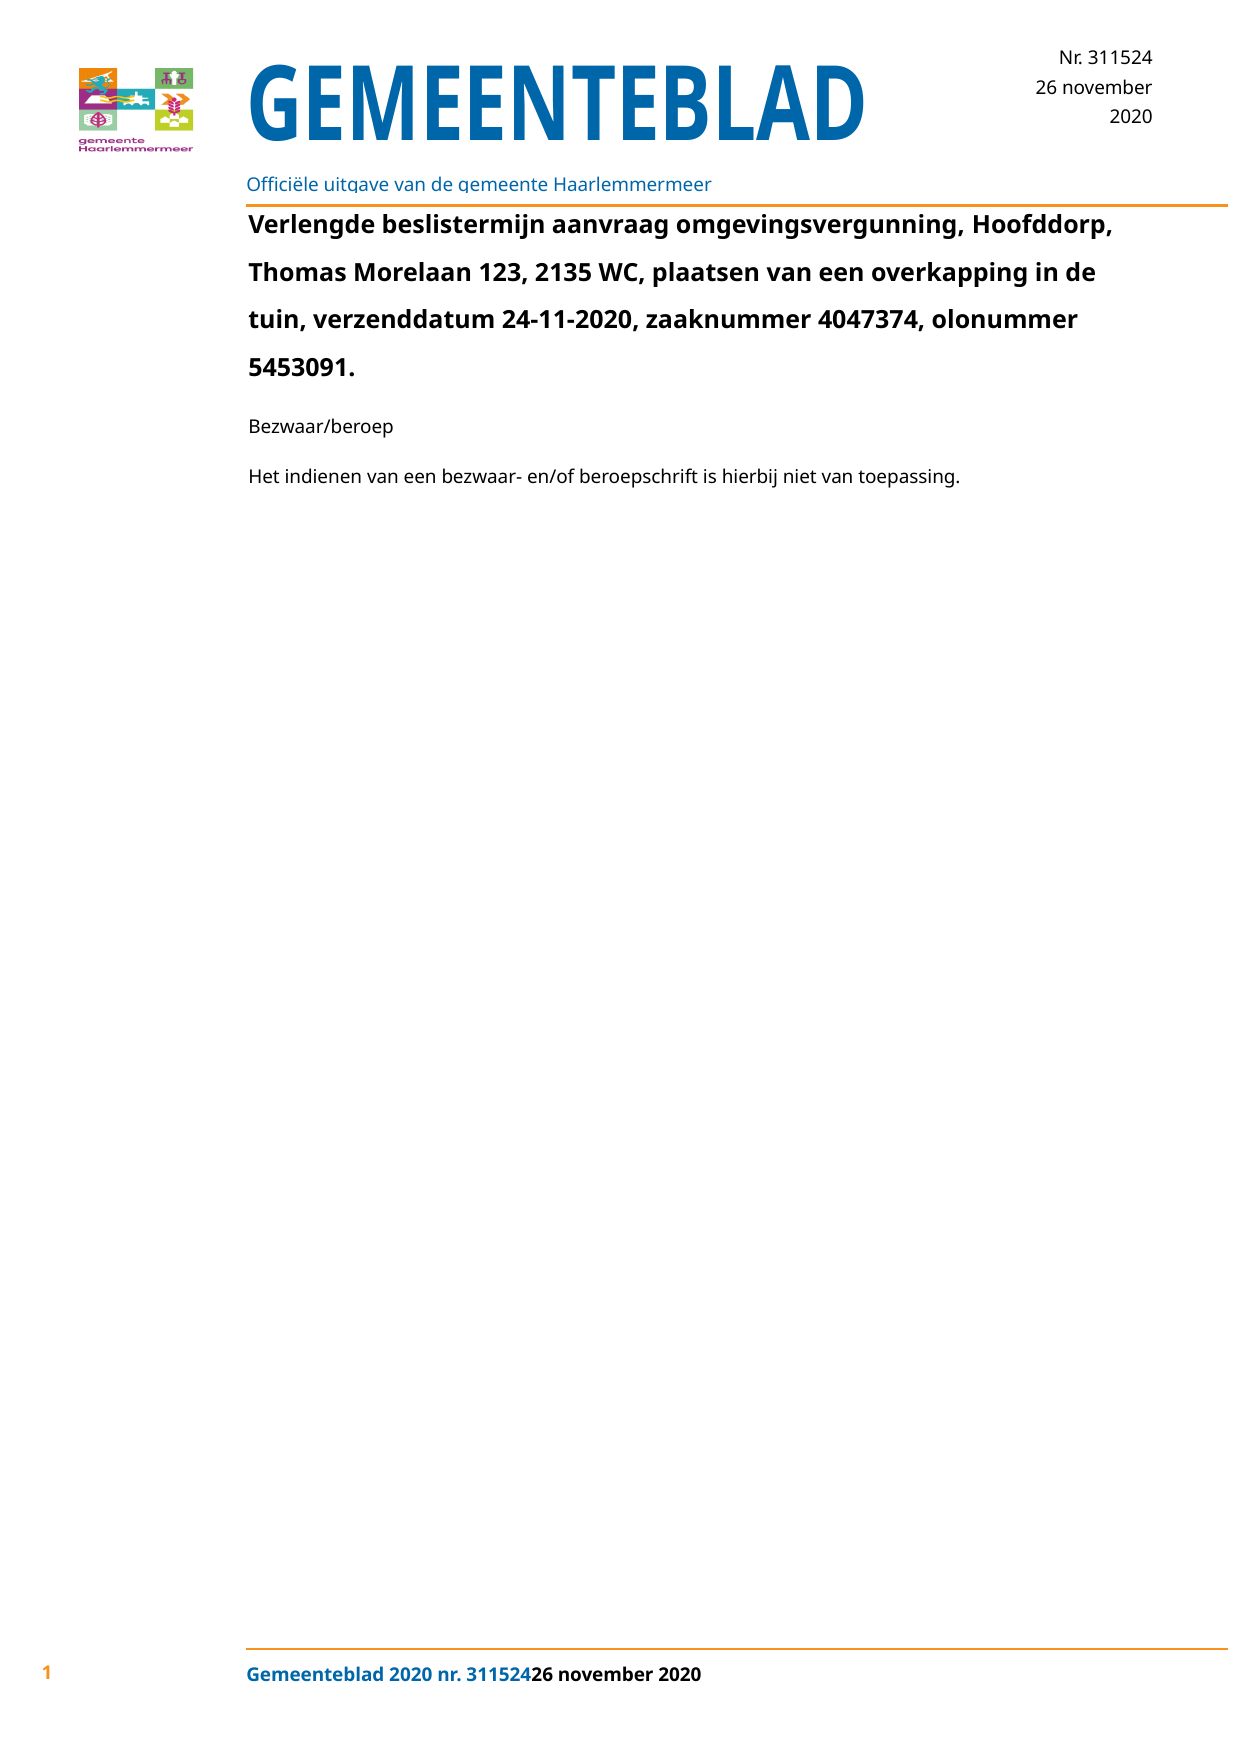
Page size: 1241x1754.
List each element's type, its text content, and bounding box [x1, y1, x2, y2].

text Bezwaar/beroep [248, 413, 1152, 439]
text Het indienen van een bezwaar- en/of beroepschrift is hierbij niet van toepassing. [248, 463, 1152, 489]
text Verlengde beslistermijn aanvraag omgevingsvergunning, Hoofddorp, Thomas Morelaan 123, 2135 WC, plaatsen van een overkapping in de tuin, verzenddatum 24-11-2020, zaaknummer 4047374, olonummer 5453091. [248, 207, 1152, 384]
picture [41, 47, 231, 172]
